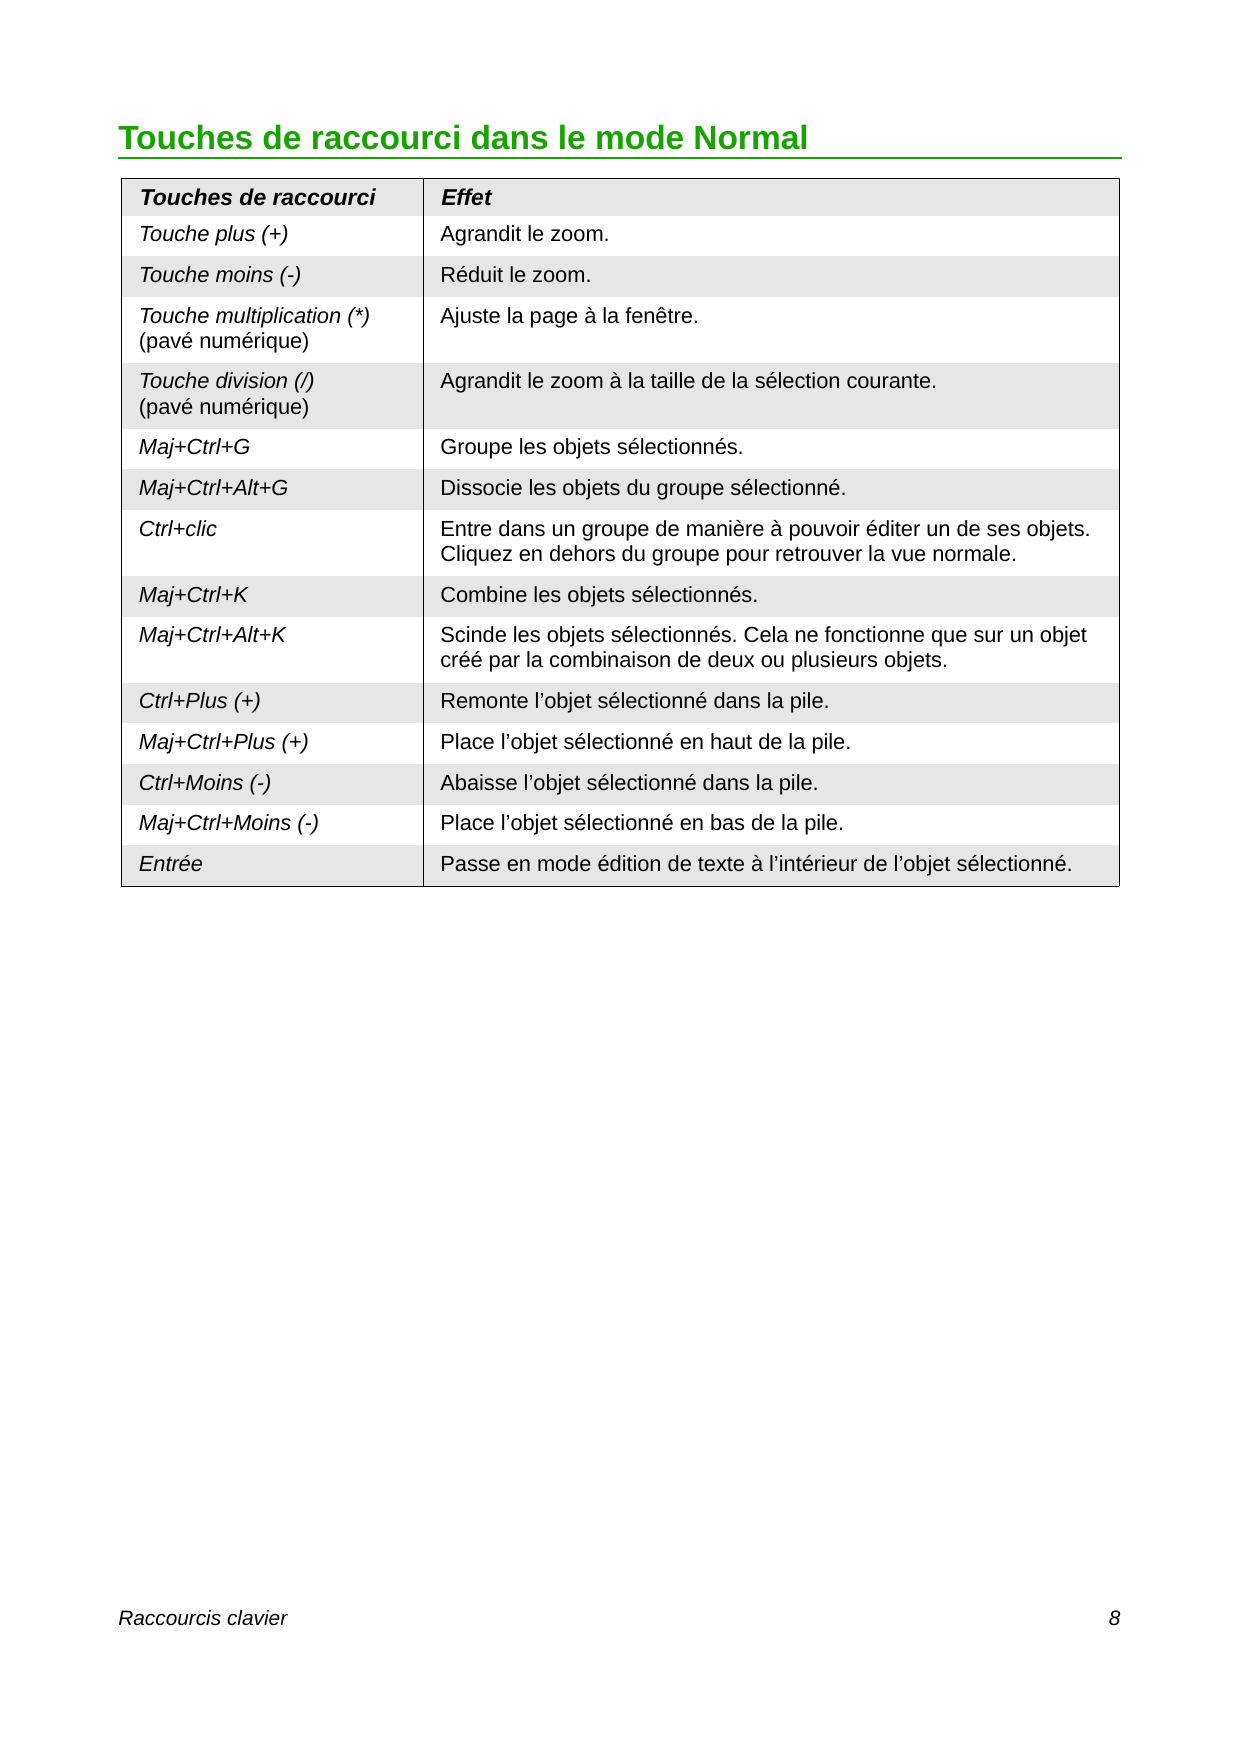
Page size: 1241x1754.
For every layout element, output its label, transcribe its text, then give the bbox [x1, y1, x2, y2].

table_header Touches de raccourci [122, 179, 423, 216]
table_cell Touche plus (+) [122, 216, 423, 256]
table_cell Passe en mode édition de texte à l’intérieur de l’objet sélectionné. [424, 845, 1119, 886]
table_cell Maj+Ctrl+K [122, 576, 423, 617]
table_cell Groupe les objets sélectionnés. [424, 429, 1119, 469]
table_header Effet [424, 179, 1119, 216]
table_cell Maj+Ctrl+G [122, 429, 423, 469]
subtitle Touches de raccourci dans le mode Normal [118, 118, 1122, 157]
table_cell Agrandit le zoom. [424, 216, 1119, 256]
table_cell Touche multiplication (*) (pavé numérique) [122, 297, 423, 363]
table_cell Entre dans un groupe de manière à pouvoir éditer un de ses objets. Cliquez en dehors du groupe pour retrouver la vue normale. [424, 510, 1119, 576]
table_cell Scinde les objets sélectionnés. Cela ne fonctionne que sur un objet créé par la combinaison de deux ou plusieurs objets. [424, 617, 1119, 682]
table_cell Place l’objet sélectionné en bas de la pile. [424, 805, 1119, 845]
table_cell Combine les objets sélectionnés. [424, 576, 1119, 617]
table_cell Ajuste la page à la fenêtre. [424, 297, 1119, 363]
table_cell Remonte l’objet sélectionné dans la pile. [424, 683, 1119, 723]
table_cell Réduit le zoom. [424, 256, 1119, 297]
table_cell Maj+Ctrl+Alt+G [122, 469, 423, 510]
table_cell Abaisse l’objet sélectionné dans la pile. [424, 764, 1119, 805]
table_cell Touche moins (-) [122, 256, 423, 297]
table_cell Place l’objet sélectionné en haut de la pile. [424, 723, 1119, 764]
table_cell Touche division (/) (pavé numérique) [122, 363, 423, 429]
table_cell Maj+Ctrl+Moins (-) [122, 805, 423, 845]
table_cell Ctrl+Plus (+) [122, 683, 423, 723]
table_cell Entrée [122, 845, 423, 886]
table_cell Maj+Ctrl+Plus (+) [122, 723, 423, 764]
table_cell Ctrl+clic [122, 510, 423, 576]
table_cell Agrandit le zoom à la taille de la sélection courante. [424, 363, 1119, 429]
table_cell Dissocie les objets du groupe sélectionné. [424, 469, 1119, 510]
table_cell Maj+Ctrl+Alt+K [122, 617, 423, 682]
table_cell Ctrl+Moins (-) [122, 764, 423, 805]
